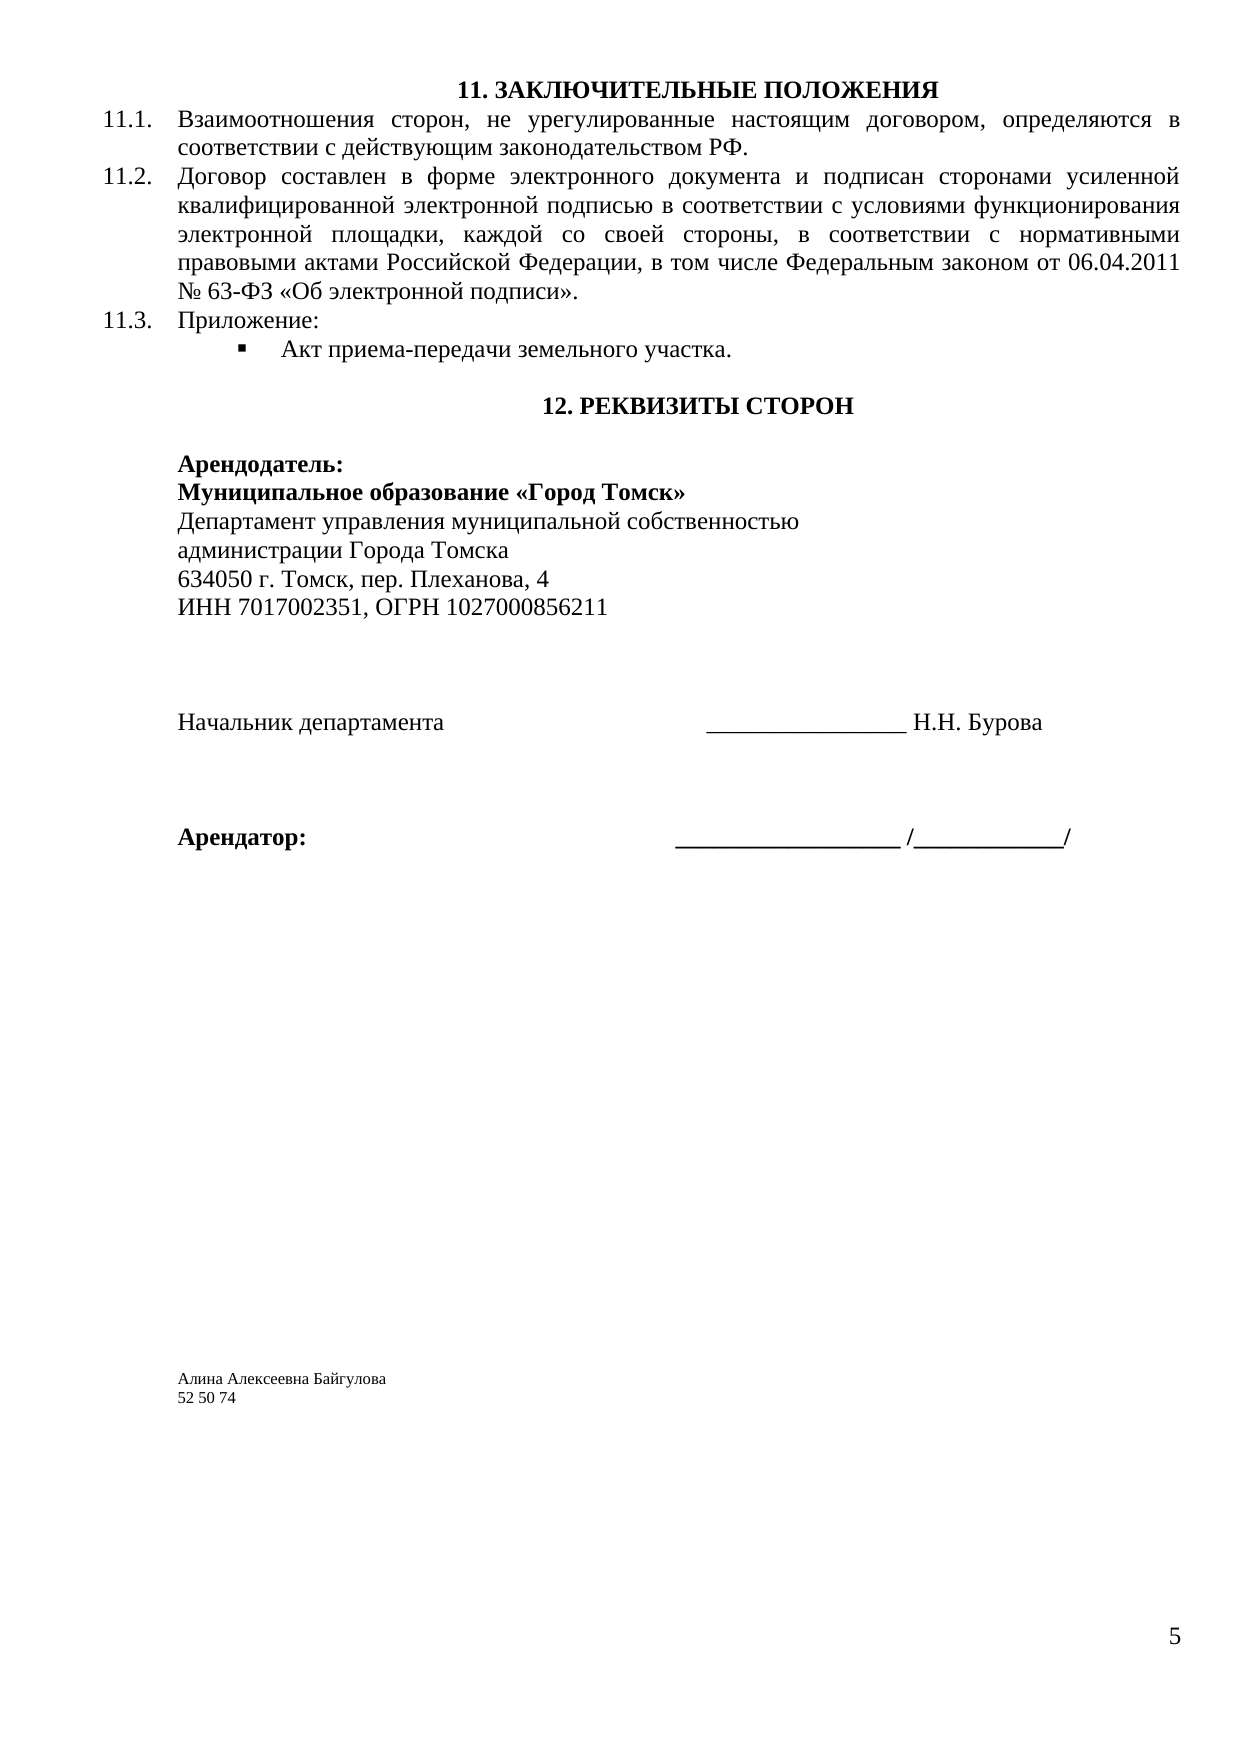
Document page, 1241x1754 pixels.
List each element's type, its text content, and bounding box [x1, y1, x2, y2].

list Акт приема-передачи земельного участка. [236, 334, 1181, 362]
list РЕКВИЗИТЫ СТОРОН [215, 391, 1181, 420]
text Арендодатель: [177, 449, 1181, 477]
text Арендатор: __________________ /____________/ [177, 822, 1181, 851]
text администрации Города Томска [177, 535, 1181, 564]
text Муниципальное образование «Город Томск» [177, 477, 1181, 506]
list Договор составлен в форме электронного документа и подписан сторонами усиленной квалифицированной электронной подписью в соответствии с условиями функционирования электронной площадки, каждой со своей стороны, в соответствии с нормативными правовыми актами Российской Федерации, в том числе Федеральным законом от 06.04.2011 № 63-ФЗ «Об электронной подписи». [102, 161, 1181, 305]
text 634050 г. Томск, пер. Плеханова, 4 [177, 564, 1181, 592]
list Приложение: [102, 305, 1181, 334]
list Взаимоотношения сторон, не урегулированные настоящим договором, определяются в соответствии с действующим законодательством РФ. [102, 104, 1181, 161]
text Начальник департамента ________________ Н.Н. Бурова [177, 707, 1180, 736]
list ЗАКЛЮЧИТЕЛЬНЫЕ ПОЛОЖЕНИЯ [215, 75, 1181, 104]
text Алина Алексеевна Байгулова [177, 1369, 1181, 1388]
text Департамент управления муниципальной собственностью [177, 506, 1181, 535]
text 52 50 74 [177, 1388, 1181, 1407]
text ИНН 7017002351, ОГРН 1027000856211 [177, 592, 1181, 621]
